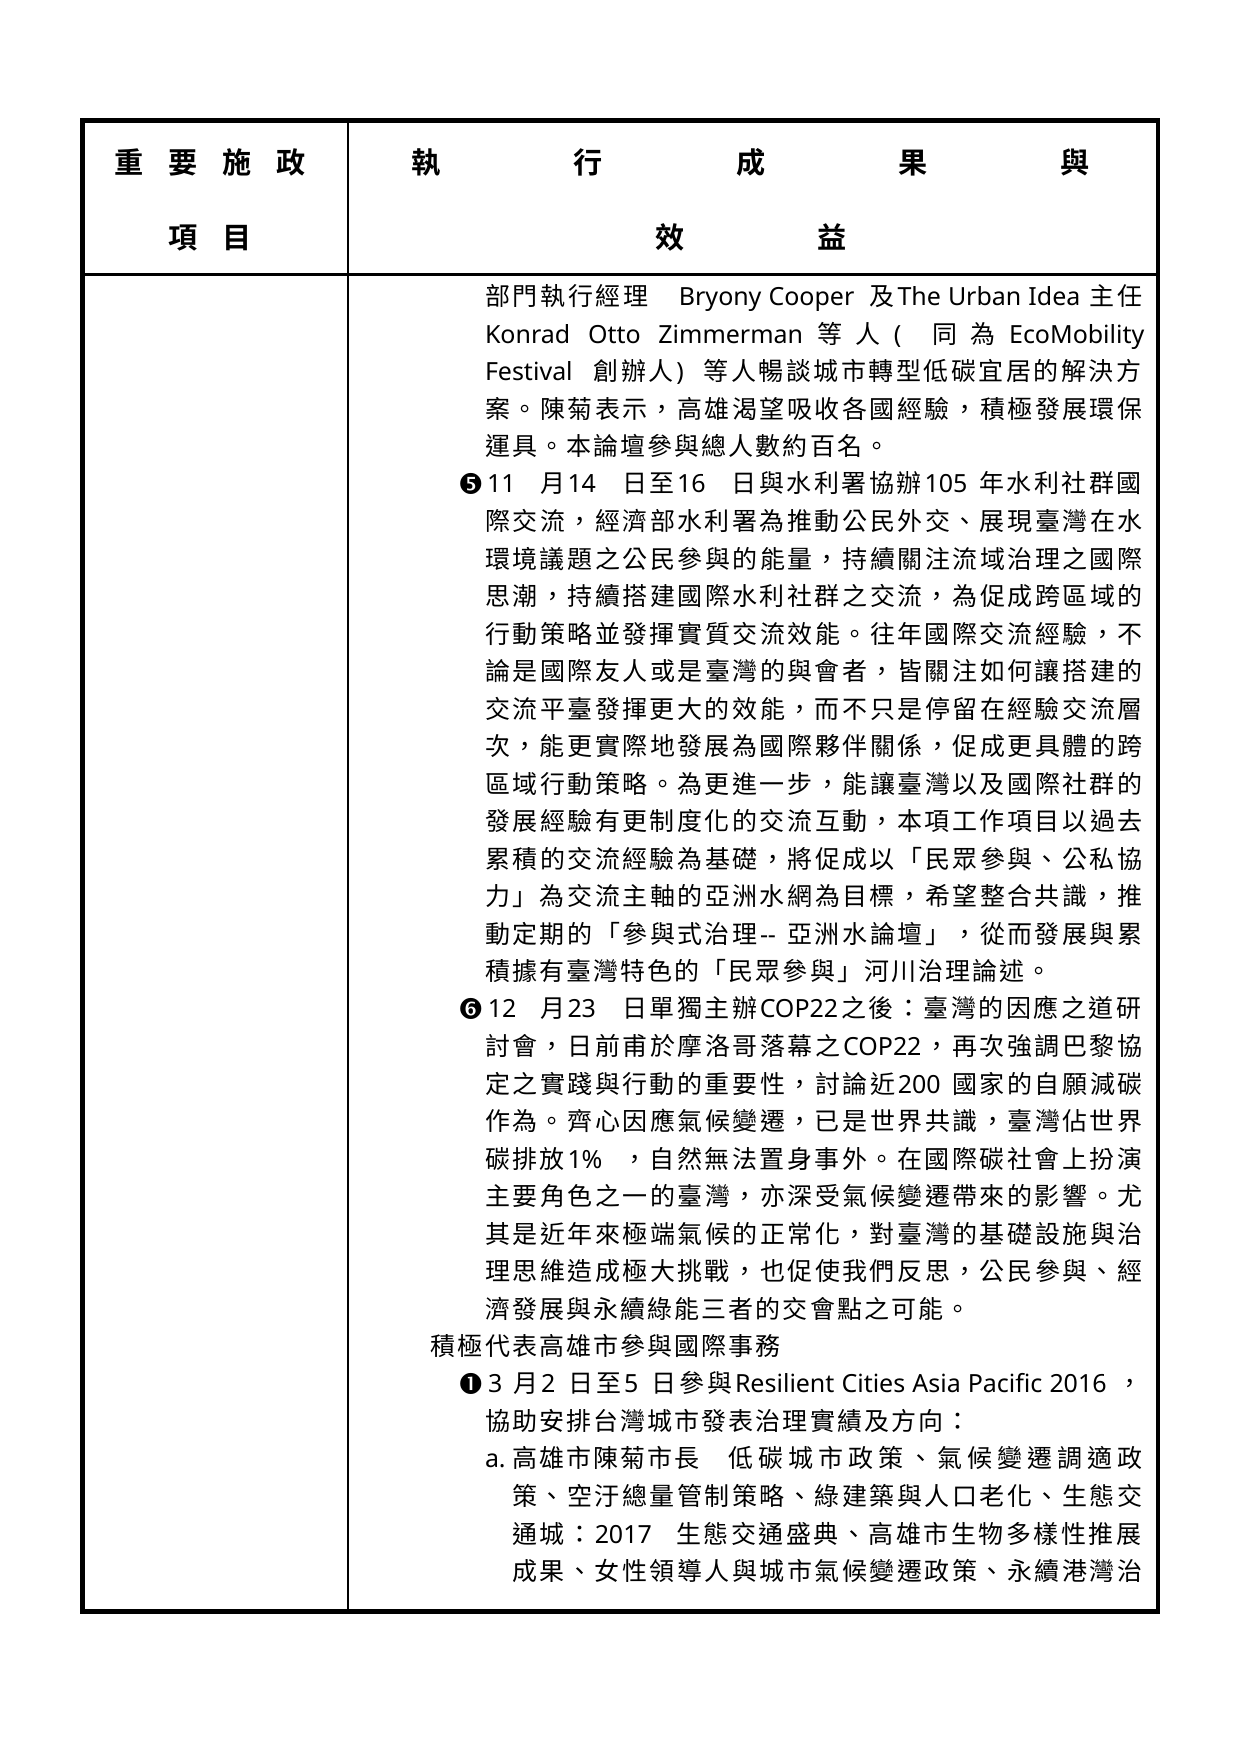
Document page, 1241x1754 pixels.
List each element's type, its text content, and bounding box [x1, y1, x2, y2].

table_header 執 行 成 果 與 效 益 [349, 123, 1156, 273]
table_cell 部門執行經理 Bryony Cooper及The Urban Idea 主任Konrad Otto Zimmerman等人(同為EcoMobility Festival創辦人)等人暢談城市轉型低碳宜居的解決方案。陳菊表示，高雄渴望吸收各國經驗，積極發展環保運具。本論壇參與總人數約百名。  11月14日至16日與水利署協辦105年水利社群國際交流，經濟部水利署為推動公民外交、展現臺灣在水環境議題之公民參與的能量，持續關注流域治理之國際思潮，持續搭建國際水利社群之交流，為促成跨區域的行動策略並發揮實質交流效能。往年國際交流經驗，不論是國際友人或是臺灣的與會者，皆關注如何讓搭建的交流平臺發揮更大的效能，而不只是停留在經驗交流層次，能更實際地發展為國際夥伴關係，促成更具體的跨區域行動策略。為更進一步，能讓臺灣以及國際社群的發展經驗有更制度化的交流互動，本項工作項目以過去累積的交流經驗為基礎，將促成以「民眾參與、公私協力」為交流主軸的亞洲水網為目標，希望整合共識，推動定期的「參與式治理--亞洲水論壇」，從而發展與累積據有臺灣特色的「民眾參與」河川治理論述。  12月23日單獨主辦COP22之後：臺灣的因應之道研討會，日前甫於摩洛哥落幕之COP22，再次強調巴黎協定之實踐與行動的重要性，討論近200國家的自願減碳作為。齊心因應氣候變遷，已是世界共識，臺灣佔世界碳排放1%，自然無法置身事外。在國際碳社會上扮演主要角色之一的臺灣，亦深受氣候變遷帶來的影響。尤其是近年來極端氣候的正常化，對臺灣的基礎設施與治理思維造成極大挑戰，也促使我們反思，公民參與、經濟發展與永續綠能三者的交會點之可能。 積極代表高雄市參與國際事務  3月2日至5日參與Resilient Cities Asia Pacific 2016，協助安排台灣城市發表治理實績及方向： a.高雄市陳菊市長 低碳城市政策、氣候變遷調適政策、空汙總量管制策略、綠建築與人口老化、生態交通城：2017生態交通盛典、高雄市生物多樣性推展成果、女性領導人與城市氣候變遷政策、永續港灣治 [349, 276, 1156, 1609]
table_header 重要施政項目 [85, 123, 347, 273]
table_cell [85, 276, 347, 1609]
